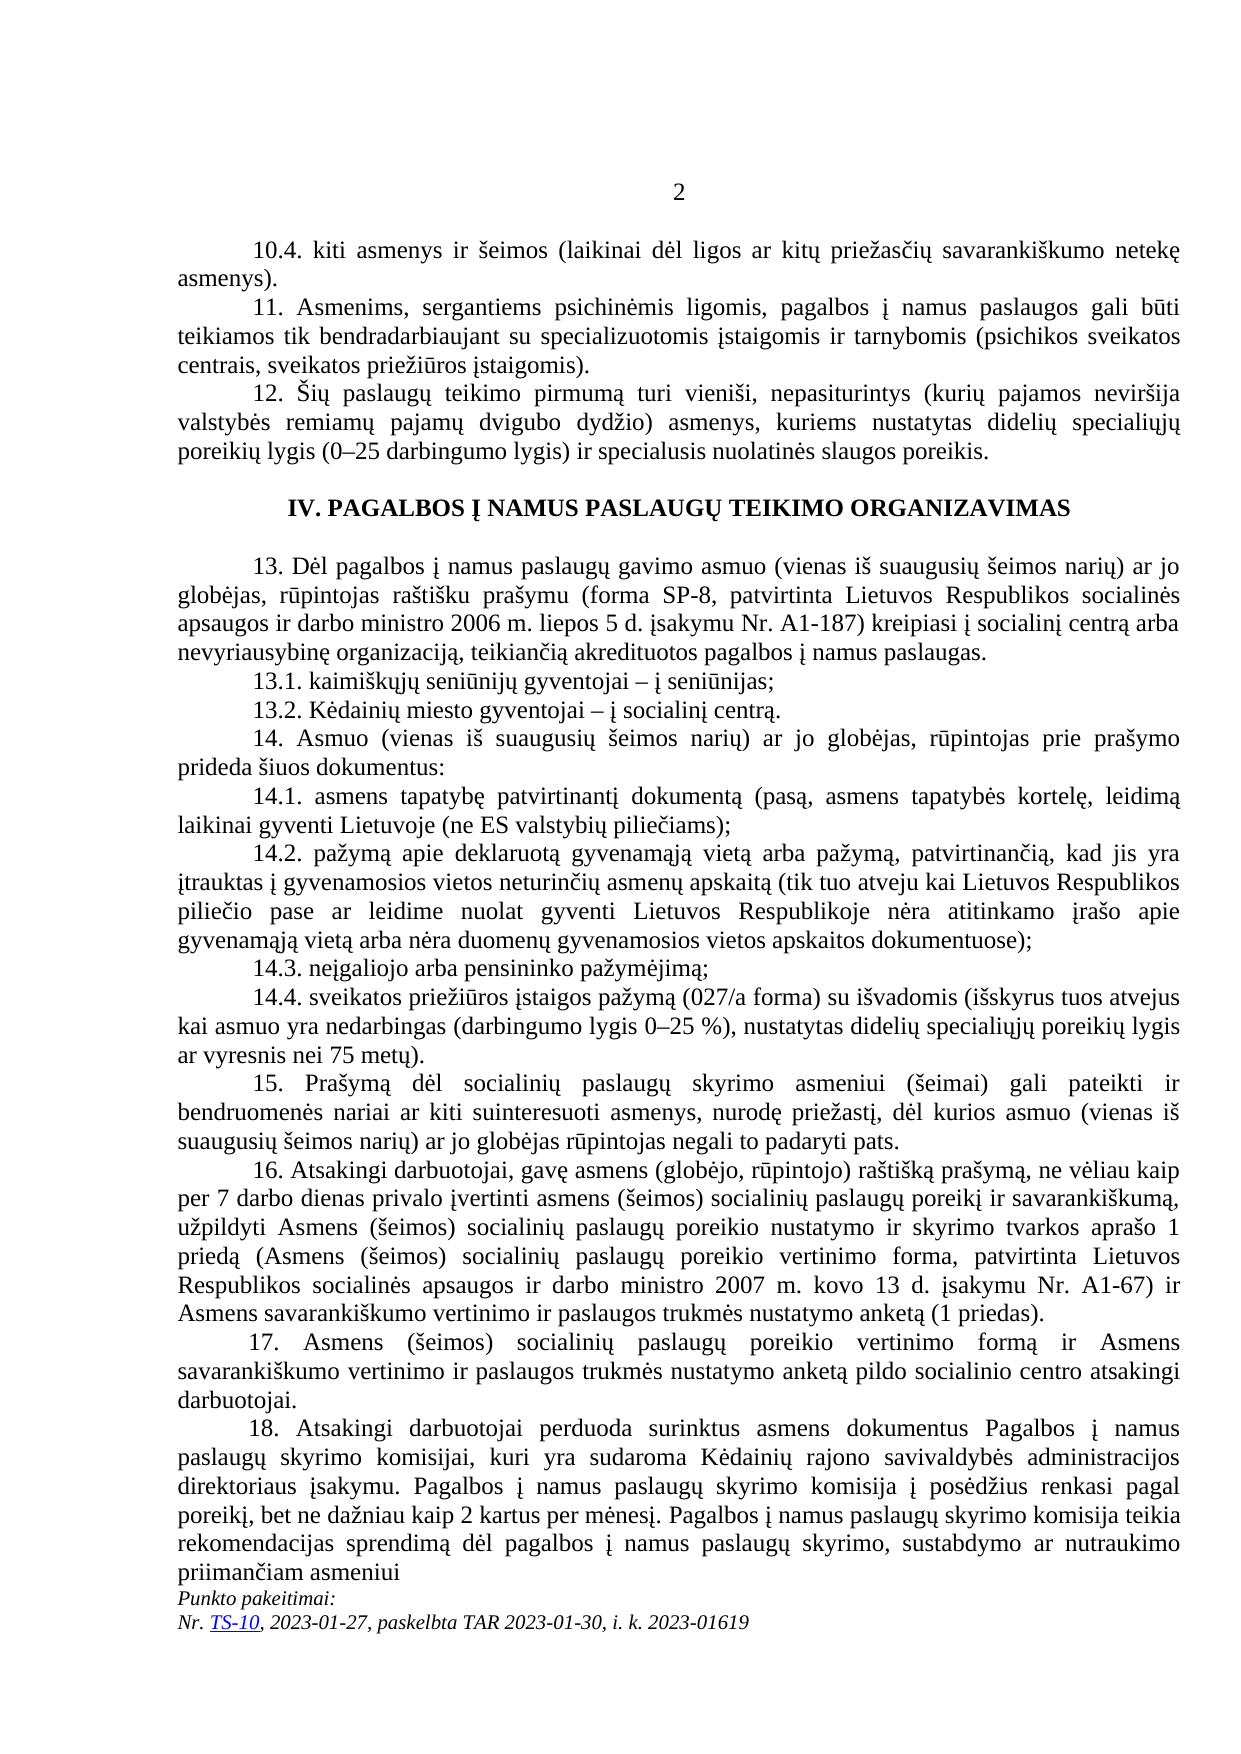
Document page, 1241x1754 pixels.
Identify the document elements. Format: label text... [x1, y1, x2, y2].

text 17. Asmens (šeimos) socialinių paslaugų poreikio vertinimo formą ir Asmens savarankiškumo vertinimo ir paslaugos trukmės nustatymo anketą pildo socialinio centro atsakingi darbuotojai. [177, 1327, 1181, 1413]
text 18. Atsakingi darbuotojai perduoda surinktus asmens dokumentus Pagalbos į namus paslaugų skyrimo komisijai, kuri yra sudaroma Kėdainių rajono savivaldybės administracijos direktoriaus įsakymu. Pagalbos į namus paslaugų skyrimo komisija į posėdžius renkasi pagal poreikį, bet ne dažniau kaip 2 kartus per mėnesį. Pagalbos į namus paslaugų skyrimo komisija teikia rekomendacijas sprendimą dėl pagalbos į namus paslaugų skyrimo, sustabdymo ar nutraukimo priimančiam asmeniui [177, 1413, 1181, 1586]
text 14.4. sveikatos priežiūros įstaigos pažymą (027/a forma) su išvadomis (išskyrus tuos atvejus kai asmuo yra nedarbingas (darbingumo lygis 0–25 %), nustatytas didelių specialiųjų poreikių lygis ar vyresnis nei 75 metų). [177, 982, 1181, 1068]
text Nr. TS-10, 2023-01-27, paskelbta TAR 2023-01-30, i. k. 2023-01619 [177, 1610, 1181, 1634]
text 12. Šių paslaugų teikimo pirmumą turi vieniši, nepasiturintys (kurių pajamos neviršija valstybės remiamų pajamų dvigubo dydžio) asmenys, kuriems nustatytas didelių specialiųjų poreikių lygis (0–25 darbingumo lygis) ir specialusis nuolatinės slaugos poreikis. [177, 378, 1181, 465]
text 14. Asmuo (vienas iš suaugusių šeimos narių) ar jo globėjas, rūpintojas prie prašymo prideda šiuos dokumentus: [177, 723, 1181, 781]
text 10.4. kiti asmenys ir šeimos (laikinai dėl ligos ar kitų priežasčių savarankiškumo netekę asmenys). [177, 235, 1181, 292]
text IV. PAGALBOS Į NAMUS PASLAUGŲ TEIKIMO ORGANIZAVIMAS [177, 493, 1181, 522]
text 16. Atsakingi darbuotojai, gavę asmens (globėjo, rūpintojo) raštišką prašymą, ne vėliau kaip per 7 darbo dienas privalo įvertinti asmens (šeimos) socialinių paslaugų poreikį ir savarankiškumą, užpildyti Asmens (šeimos) socialinių paslaugų poreikio nustatymo ir skyrimo tvarkos aprašo 1 priedą (Asmens (šeimos) socialinių paslaugų poreikio vertinimo forma, patvirtinta Lietuvos Respublikos socialinės apsaugos ir darbo ministro 2007 m. kovo 13 d. įsakymu Nr. A1-67) ir Asmens savarankiškumo vertinimo ir paslaugos trukmės nustatymo anketą (1 priedas). [177, 1155, 1181, 1327]
text 13.2. Kėdainių miesto gyventojai – į socialinį centrą. [177, 695, 1181, 723]
text 14.2. pažymą apie deklaruotą gyvenamąją vietą arba pažymą, patvirtinančią, kad jis yra įtrauktas į gyvenamosios vietos neturinčių asmenų apskaitą (tik tuo atveju kai Lietuvos Respublikos piliečio pase ar leidime nuolat gyventi Lietuvos Respublikoje nėra atitinkamo įrašo apie gyvenamąją vietą arba nėra duomenų gyvenamosios vietos apskaitos dokumentuose); [177, 838, 1181, 953]
text Punkto pakeitimai: [177, 1586, 1181, 1610]
text 13.1. kaimiškųjų seniūnijų gyventojai – į seniūnijas; [177, 666, 1181, 695]
text 13. Dėl pagalbos į namus paslaugų gavimo asmuo (vienas iš suaugusių šeimos narių) ar jo globėjas, rūpintojas raštišku prašymu (forma SP-8, patvirtinta Lietuvos Respublikos socialinės apsaugos ir darbo ministro 2006 m. liepos 5 d. įsakymu Nr. A1-187) kreipiasi į socialinį centrą arba nevyriausybinę organizaciją, teikiančią akredituotos pagalbos į namus paslaugas. [177, 551, 1181, 666]
text 15. Prašymą dėl socialinių paslaugų skyrimo asmeniui (šeimai) gali pateikti ir bendruomenės nariai ar kiti suinteresuoti asmenys, nurodę priežastį, dėl kurios asmuo (vienas iš suaugusių šeimos narių) ar jo globėjas rūpintojas negali to padaryti pats. [177, 1068, 1181, 1155]
text 14.3. neįgaliojo arba pensininko pažymėjimą; [177, 953, 1181, 982]
text 14.1. asmens tapatybę patvirtinantį dokumentą (pasą, asmens tapatybės kortelę, leidimą laikinai gyventi Lietuvoje (ne ES valstybių piliečiams); [177, 781, 1181, 838]
text 11. Asmenims, sergantiems psichinėmis ligomis, pagalbos į namus paslaugos gali būti teikiamos tik bendradarbiaujant su specializuotomis įstaigomis ir tarnybomis (psichikos sveikatos centrais, sveikatos priežiūros įstaigomis). [177, 292, 1181, 378]
